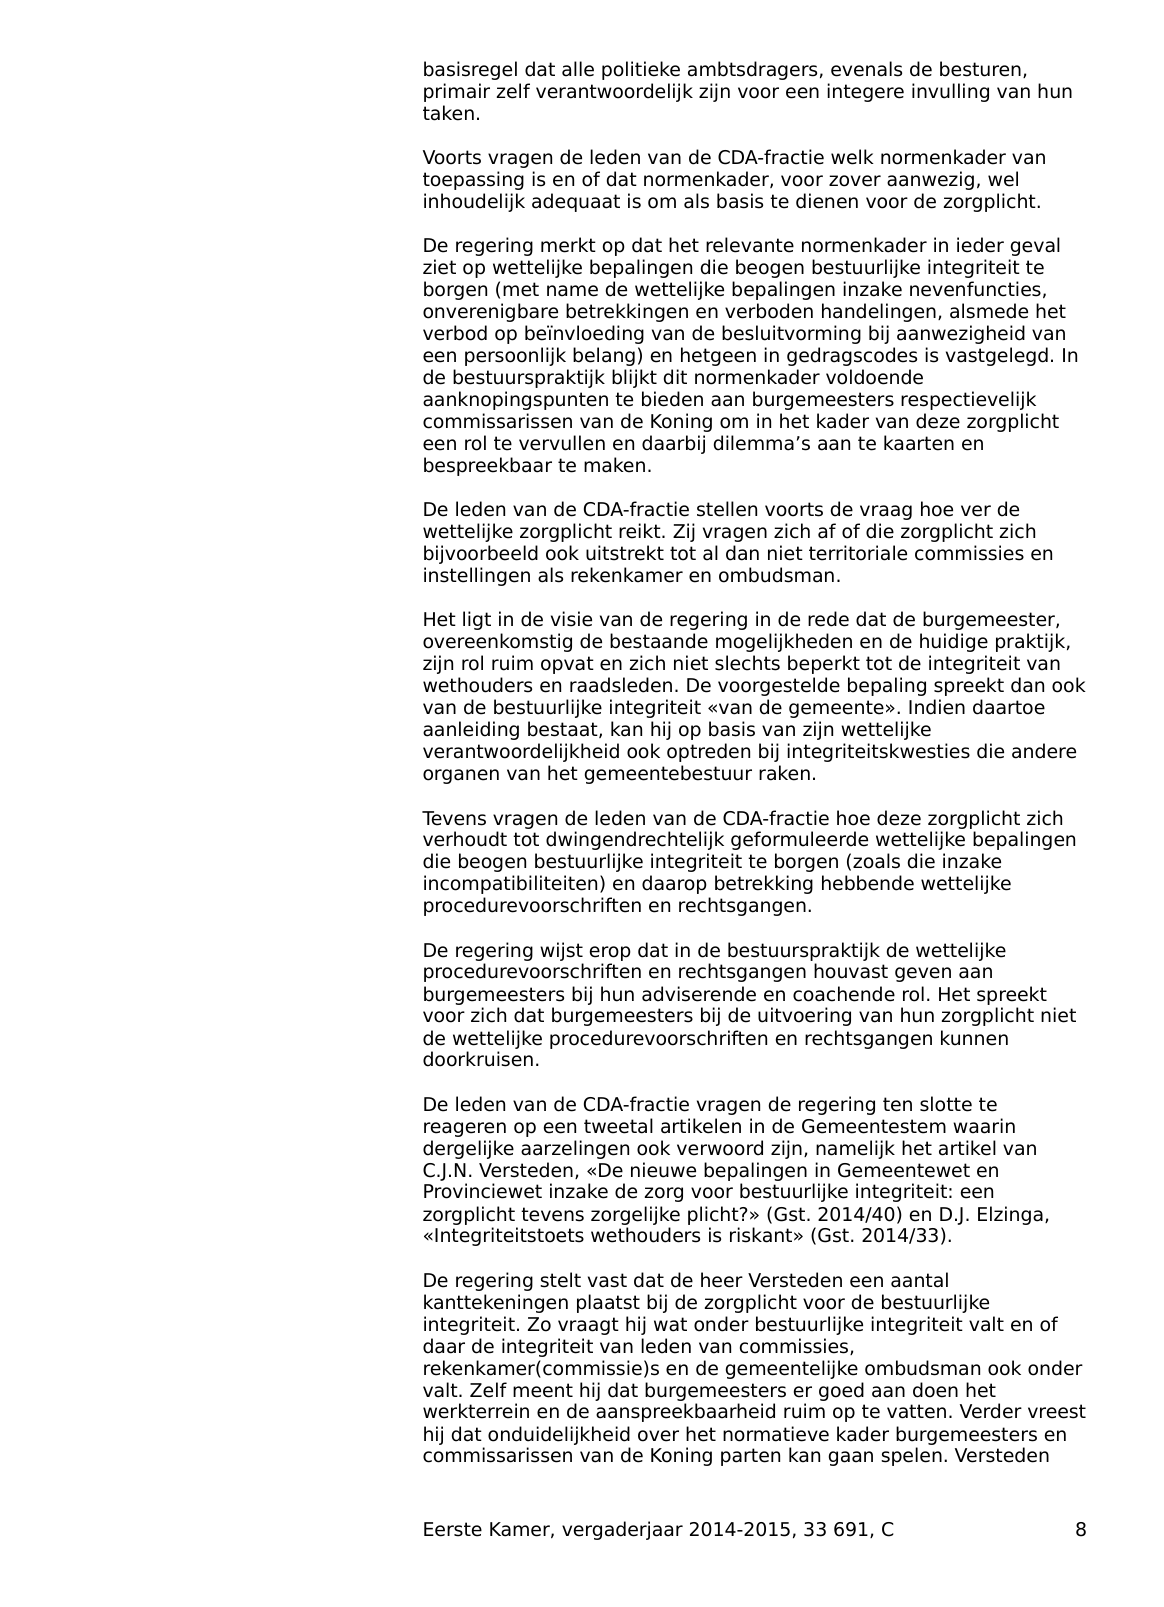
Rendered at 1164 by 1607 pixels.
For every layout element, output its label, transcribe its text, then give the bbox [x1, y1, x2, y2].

text De leden van de CDA-fractie vragen de regering ten slotte te reageren op een tweetal artikelen in de Gemeentestem waarin dergelijke aarzelingen ook verwoord zijn, namelijk het artikel van C.J.N. Versteden, «De nieuwe bepalingen in Gemeentewet en Provinciewet inzake de zorg voor bestuurlijke integriteit: een zorgplicht tevens zorgelijke plicht?» (Gst. 2014/40) en D.J. Elzinga, «Integriteitstoets wethouders is riskant» (Gst. 2014/33). [422, 1093, 1087, 1247]
text basisregel dat alle politieke ambtsdragers, evenals de besturen, primair zelf verantwoordelijk zijn voor een integere invulling van hun taken. [422, 59, 1087, 125]
text De regering wijst erop dat in de bestuurspraktijk de wettelijke procedurevoorschriften en rechtsgangen houvast geven aan burgemeesters bij hun adviserende en coachende rol. Het spreekt voor zich dat burgemeesters bij de uitvoering van hun zorgplicht niet de wettelijke procedurevoorschriften en rechtsgangen kunnen doorkruisen. [422, 939, 1087, 1071]
text De leden van de CDA-fractie stellen voorts de vraag hoe ver de wettelijke zorgplicht reikt. Zij vragen zich af of die zorgplicht zich bijvoorbeeld ook uitstrekt tot al dan niet territoriale commissies en instellingen als rekenkamer en ombudsman. [422, 499, 1087, 587]
text Tevens vragen de leden van de CDA-fractie hoe deze zorgplicht zich verhoudt tot dwingendrechtelijk geformuleerde wettelijke bepalingen die beogen bestuurlijke integriteit te borgen (zoals die inzake incompatibiliteiten) en daarop betrekking hebbende wettelijke procedurevoorschriften en rechtsgangen. [422, 807, 1087, 917]
text Voorts vragen de leden van de CDA-fractie welk normenkader van toepassing is en of dat normenkader, voor zover aanwezig, wel inhoudelijk adequaat is om als basis te dienen voor de zorgplicht. [422, 147, 1087, 213]
text Het ligt in de visie van de regering in de rede dat de burgemeester, overeenkomstig de bestaande mogelijkheden en de huidige praktijk, zijn rol ruim opvat en zich niet slechts beperkt tot de integriteit van wethouders en raadsleden. De voorgestelde bepaling spreekt dan ook van de bestuurlijke integriteit «van de gemeente». Indien daartoe aanleiding bestaat, kan hij op basis van zijn wettelijke verantwoordelijkheid ook optreden bij integriteitskwesties die andere organen van het gemeentebestuur raken. [422, 609, 1087, 785]
text De regering merkt op dat het relevante normenkader in ieder geval ziet op wettelijke bepalingen die beogen bestuurlijke integriteit te borgen (met name de wettelijke bepalingen inzake nevenfuncties, onverenigbare betrekkingen en verboden handelingen, alsmede het verbod op beïnvloeding van de besluitvorming bij aanwezigheid van een persoonlijk belang) en hetgeen in gedragscodes is vastgelegd. In de bestuurspraktijk blijkt dit normenkader voldoende aanknopingspunten te bieden aan burgemeesters respectievelijk commissarissen van de Koning om in het kader van deze zorgplicht een rol te vervullen en daarbij dilemma’s aan te kaarten en bespreekbaar te maken. [422, 235, 1087, 477]
text De regering stelt vast dat de heer Versteden een aantal kanttekeningen plaatst bij de zorgplicht voor de bestuurlijke integriteit. Zo vraagt hij wat onder bestuurlijke integriteit valt en of daar de integriteit van leden van commissies, rekenkamer(commissie)s en de gemeentelijke ombudsman ook onder valt. Zelf meent hij dat burgemeesters er goed aan doen het werkterrein en de aanspreekbaarheid ruim op te vatten. Verder vreest hij dat onduidelijkheid over het normatieve kader burgemeesters en commissarissen van de Koning parten kan gaan spelen. Versteden [422, 1269, 1087, 1467]
